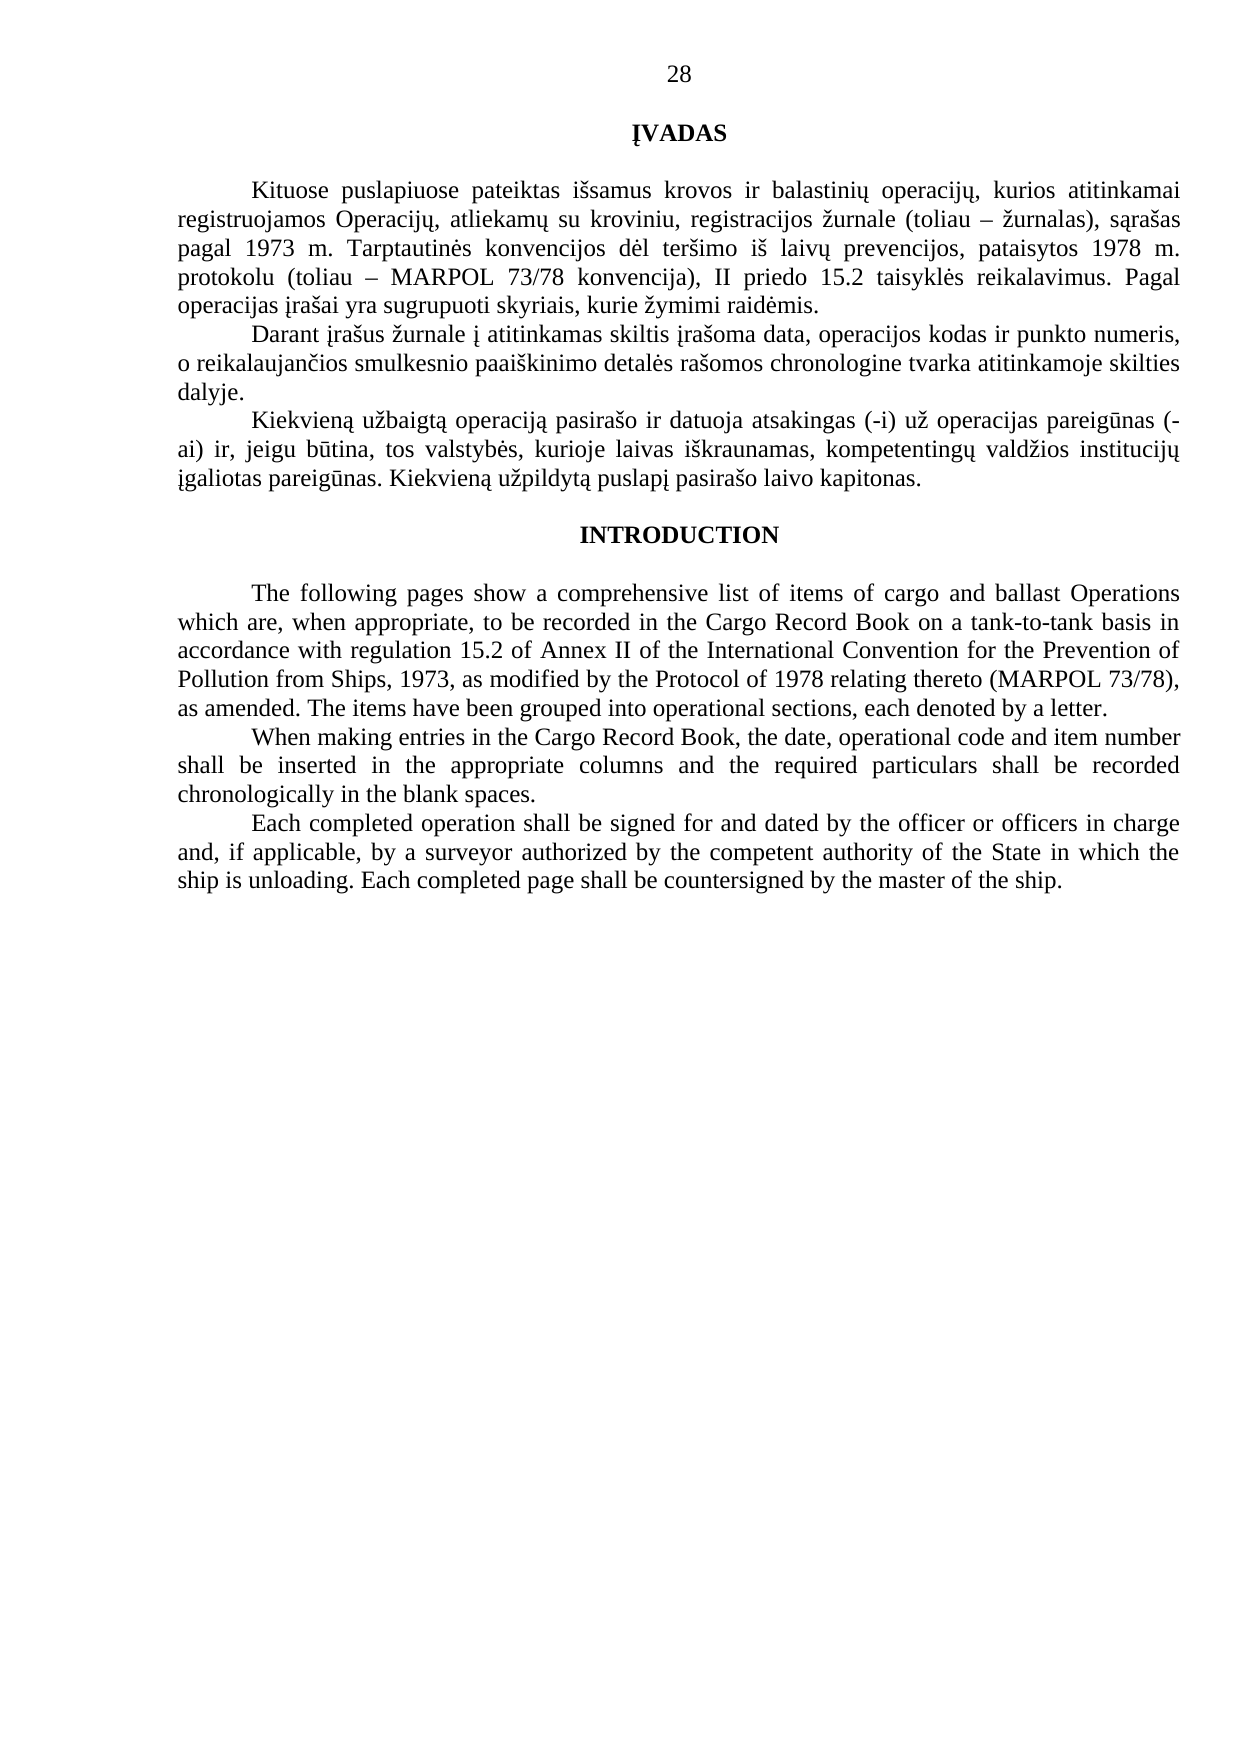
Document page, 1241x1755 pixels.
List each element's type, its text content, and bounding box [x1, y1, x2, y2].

text Darant įrašus žurnale į atitinkamas skiltis įrašoma data, operacijos kodas ir punkto numeris, o reikalaujančios smulkesnio paaiškinimo detalės rašomos chronologine tvarka atitinkamoje skilties dalyje. [177, 319, 1181, 406]
text When making entries in the Cargo Record Book, the date, operational code and item number shall be inserted in the appropriate columns and the required particulars shall be recorded chronologically in the blank spaces. [177, 722, 1181, 808]
text Each completed operation shall be signed for and dated by the officer or officers in charge and, if applicable, by a surveyor authorized by the competent authority of the State in which the ship is unloading. Each completed page shall be countersigned by the master of the ship. [177, 808, 1181, 894]
text Kiekvieną užbaigtą operaciją pasirašo ir datuoja atsakingas (-i) už operacijas pareigūnas (-ai) ir, jeigu būtina, tos valstybės, kurioje laivas iškraunamas, kompetentingų valdžios institucijų įgaliotas pareigūnas. Kiekvieną užpildytą puslapį pasirašo laivo kapitonas. [177, 406, 1181, 492]
text Kituose puslapiuose pateiktas išsamus krovos ir balastinių operacijų, kurios atitinkamai registruojamos Operacijų, atliekamų su kroviniu, registracijos žurnale (toliau – žurnalas), sąrašas pagal 1973 m. Tarptautinės konvencijos dėl teršimo iš laivų prevencijos, pataisytos 1978 m. protokolu (toliau – MARPOL 73/78 konvencija), II priedo 15.2 taisyklės reikalavimus. Pagal operacijas įrašai yra sugrupuoti skyriais, kurie žymimi raidėmis. [177, 176, 1181, 319]
text ĮVADAS [177, 118, 1181, 147]
text INTRODUCTION [177, 521, 1181, 549]
text The following pages show a comprehensive list of items of cargo and ballast Operations which are, when appropriate, to be recorded in the Cargo Record Book on a tank-to-tank basis in accordance with regulation 15.2 of Annex II of the International Convention for the Prevention of Pollution from Ships, 1973, as modified by the Protocol of 1978 relating thereto (MARPOL 73/78), as amended. The items have been grouped into operational sections, each denoted by a letter. [177, 578, 1181, 722]
